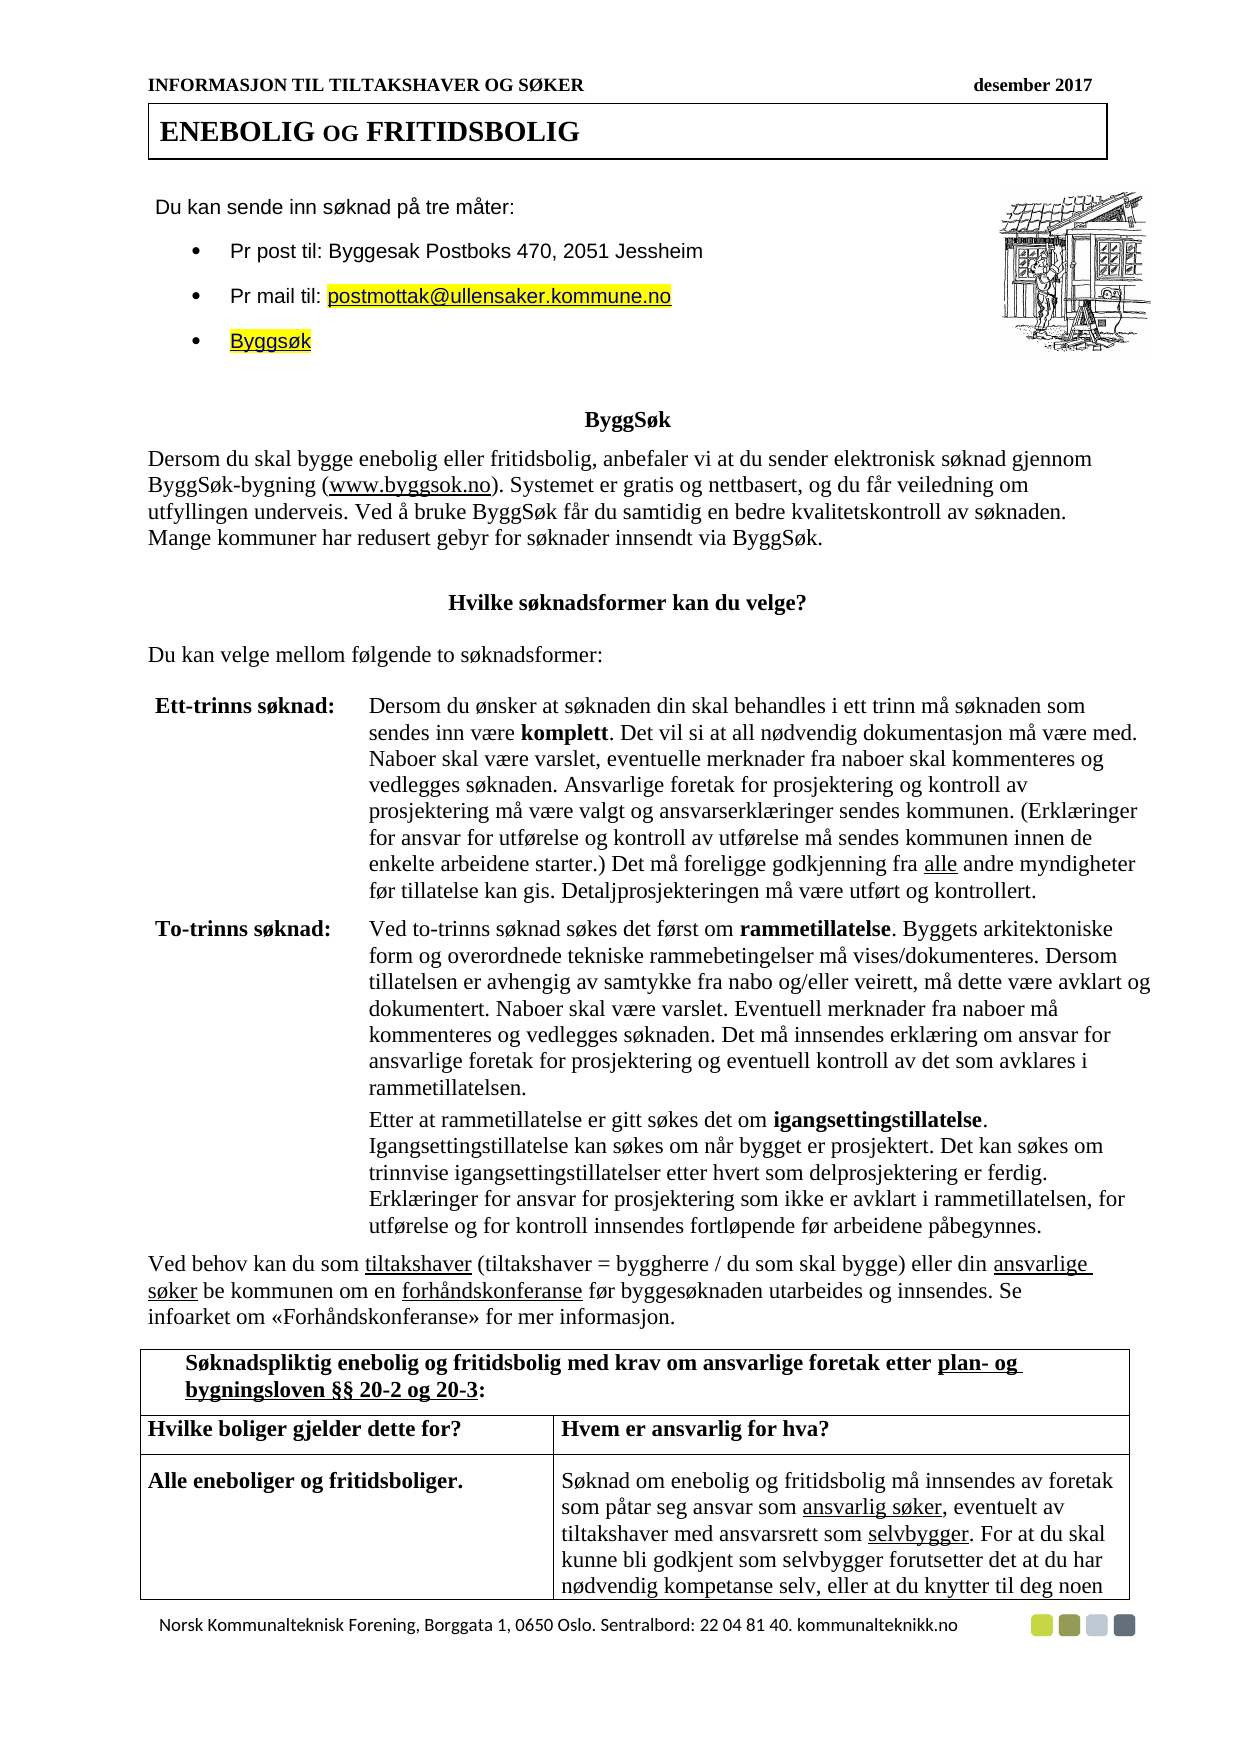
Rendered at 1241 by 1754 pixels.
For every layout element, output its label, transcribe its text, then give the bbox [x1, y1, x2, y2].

text ByggSøk [148, 406, 1107, 433]
table_cell Alle eneboliger og fritidsboliger. [141, 1455, 553, 1599]
text Du kan velge mellom følgende to søknadsformer: [148, 641, 1107, 667]
text Dersom du skal bygge enebolig eller fritidsbolig, anbefaler vi at du sender elektronisk søknad gjennom ByggSøk-bygning (www.byggsok.no). Systemet er gratis og nettbasert, og du får veiledning om utfyllingen underveis. Ved å bruke ByggSøk får du samtidig en bedre kvalitetskontroll av søknaden. Mange kommuner har redusert gebyr for søknader innsendt via ByggSøk. [148, 445, 1107, 551]
table_header Ett-trinns søknad: [148, 680, 361, 903]
table_header Dersom du ønsker at søknaden din skal behandles i ett trinn må søknaden som sendes inn være komplett. Det vil si at all nødvendig dokumentasjon må være med. Naboer skal være varslet, eventuelle merknader fra naboer skal kommenteres og vedlegges søknaden. Ansvarlige foretak for prosjektering og kontroll av prosjektering må være valgt og ansvarserklæringer sendes kommunen. (Erklæringer for ansvar for utførelse og kontroll av utførelse må sendes kommunen innen de enkelte arbeidene starter.) Det må foreligge godkjenning fra alle andre myndigheter før tillatelse kan gis. Detaljprosjekteringen må være utført og kontrollert. [361, 680, 1159, 903]
table_cell Hvem er ansvarlig for hva? [554, 1416, 1129, 1454]
table_header [893, 184, 1159, 406]
text Hvilke søknadsformer kan du velge? [148, 589, 1107, 616]
table_cell Ved to-trinns søknad søkes det først om rammetillatelse. Byggets arkitektoniske form og overordnede tekniske rammebetingelser må vises/dokumenteres. Dersom tillatelsen er avhengig av samtykke fra nabo og/eller veirett, må dette være avklart og dokumentert. Naboer skal være varslet. Eventuell merknader fra naboer må kommenteres og vedlegges søknaden. Det må innsendes erklæring om ansvar for ansvarlige foretak for prosjektering og eventuell kontroll av det som avklares i rammetillatelsen. Etter at rammetillatelse er gitt søkes det om igangsettingstillatelse. Igangsettingstillatelse kan søkes om når bygget er prosjektert. Det kan søkes om trinnvise igangsettings­tillatelser etter hvert som delprosjektering er ferdig. Erklæringer for ansvar for prosjektering som ikke er avklart i rammetillatelsen, for utførelse og for kontroll innsendes fortløpende før arbeidene påbegynnes. [361, 903, 1159, 1238]
table_header Søknadspliktig enebolig og fritidsbolig med krav om ansvarlige foretak etter plan- og bygningsloven §§ 20-2 og 20-3: [141, 1350, 1129, 1414]
table_header Du kan sende inn søknad på tre måter: Pr post til: Byggesak Postboks 470, 2051 Jessheim Pr mail til: postmottak@ullensaker.kommune.no Byggsøk [148, 184, 893, 406]
text Ved behov kan du som tiltakshaver (tiltakshaver = byggherre / du som skal bygge) eller din ansvarlige søker be kommunen om en forhåndskonferanse før byggesøknaden utarbeides og innsendes. Se infoarket om «Forhåndskonferanse» for mer informasjon. [148, 1251, 1107, 1329]
table_cell Hvilke boliger gjelder dette for? [141, 1416, 553, 1454]
table_cell To-trinns søknad: [148, 903, 361, 1238]
table_cell Søknad om enebolig og fritidsbolig må innsendes av foretak som påtar seg ansvar som ansvarlig søker, eventuelt av tiltakshaver med ansvarsrett som selvbygger. For at du skal kunne bli godkjent som selvbygger forutsetter det at du har nødvendig kompetanse selv, eller at du knytter til deg noen [554, 1455, 1129, 1599]
